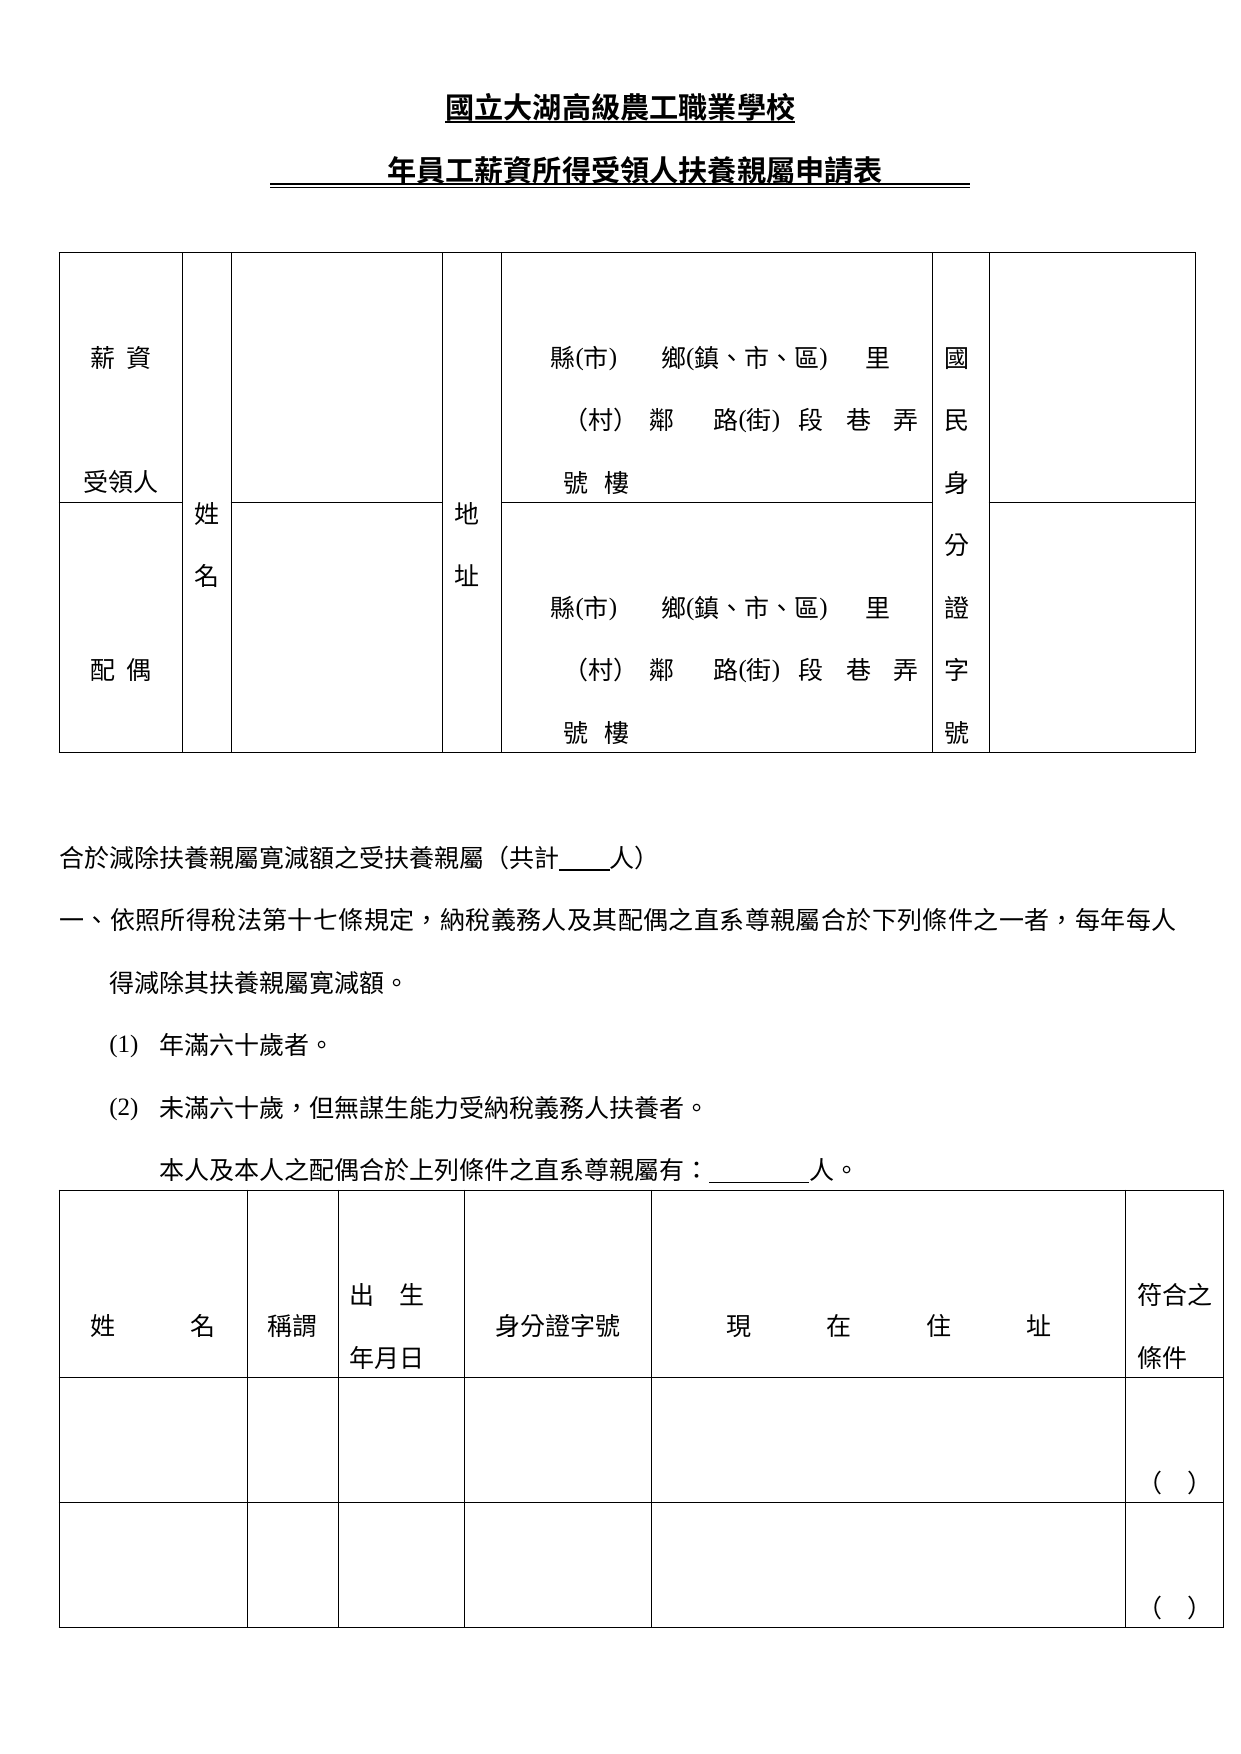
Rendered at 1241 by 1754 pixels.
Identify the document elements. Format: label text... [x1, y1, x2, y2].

table_header 稱謂 [248, 1191, 338, 1377]
text 本人及本人之配偶合於上列條件之直系尊親屬有： 人。 [159, 1127, 1181, 1189]
table_cell [60, 1503, 247, 1627]
table_cell 配 偶 [60, 503, 182, 752]
table_cell [652, 1378, 1125, 1502]
table_cell [652, 1503, 1125, 1627]
table_header 符合之條件 [1126, 1191, 1223, 1377]
table_cell （ ） [1126, 1503, 1223, 1627]
table_cell [248, 1503, 338, 1627]
text 年員工薪資所得受領人扶養親屬申請表 [59, 127, 1181, 189]
table_cell [339, 1378, 464, 1502]
table_header 現 在 住 址 [652, 1191, 1125, 1377]
table_cell [465, 1378, 651, 1502]
table_cell [232, 503, 442, 752]
table_header 縣(市) 鄉(鎮、市、區) 里（村） 鄰 路(街) 段 巷 弄 號 樓 [502, 253, 932, 502]
list 未滿六十歲，但無謀生能力受納稅義務人扶養者。 [109, 1064, 1181, 1127]
table_cell [60, 1378, 247, 1502]
list 年滿六十歲者。 [109, 1002, 1181, 1064]
table_cell [990, 503, 1195, 752]
table_header [232, 253, 442, 502]
text 國立大湖高級農工職業學校 [59, 64, 1181, 127]
text 一、依照所得稅法第十七條規定，納稅義務人及其配偶之直系尊親屬合於下列條件之一者，每年每人得減除其扶養親屬寛減額。 [59, 877, 1181, 1002]
table_header 姓名 [183, 253, 231, 752]
table_header 身分證字號 [465, 1191, 651, 1377]
table_header [990, 253, 1195, 502]
table_cell （ ） [1126, 1378, 1223, 1502]
table_header 姓 名 [60, 1191, 247, 1377]
text 合於減除扶養親屬寛減額之受扶養親屬（共計 人） [59, 814, 1181, 877]
table_header 出 生 年月日 [339, 1191, 464, 1377]
table_cell 縣(市) 鄉(鎮、市、區) 里（村） 鄰 路(街) 段 巷 弄 號 樓 [502, 503, 932, 752]
table_cell [248, 1378, 338, 1502]
table_header 地址 [443, 253, 501, 752]
table_cell [339, 1503, 464, 1627]
table_header 國民身分證字號 [933, 253, 989, 752]
table_header 薪 資 受領人 [60, 253, 182, 502]
table_cell [465, 1503, 651, 1627]
